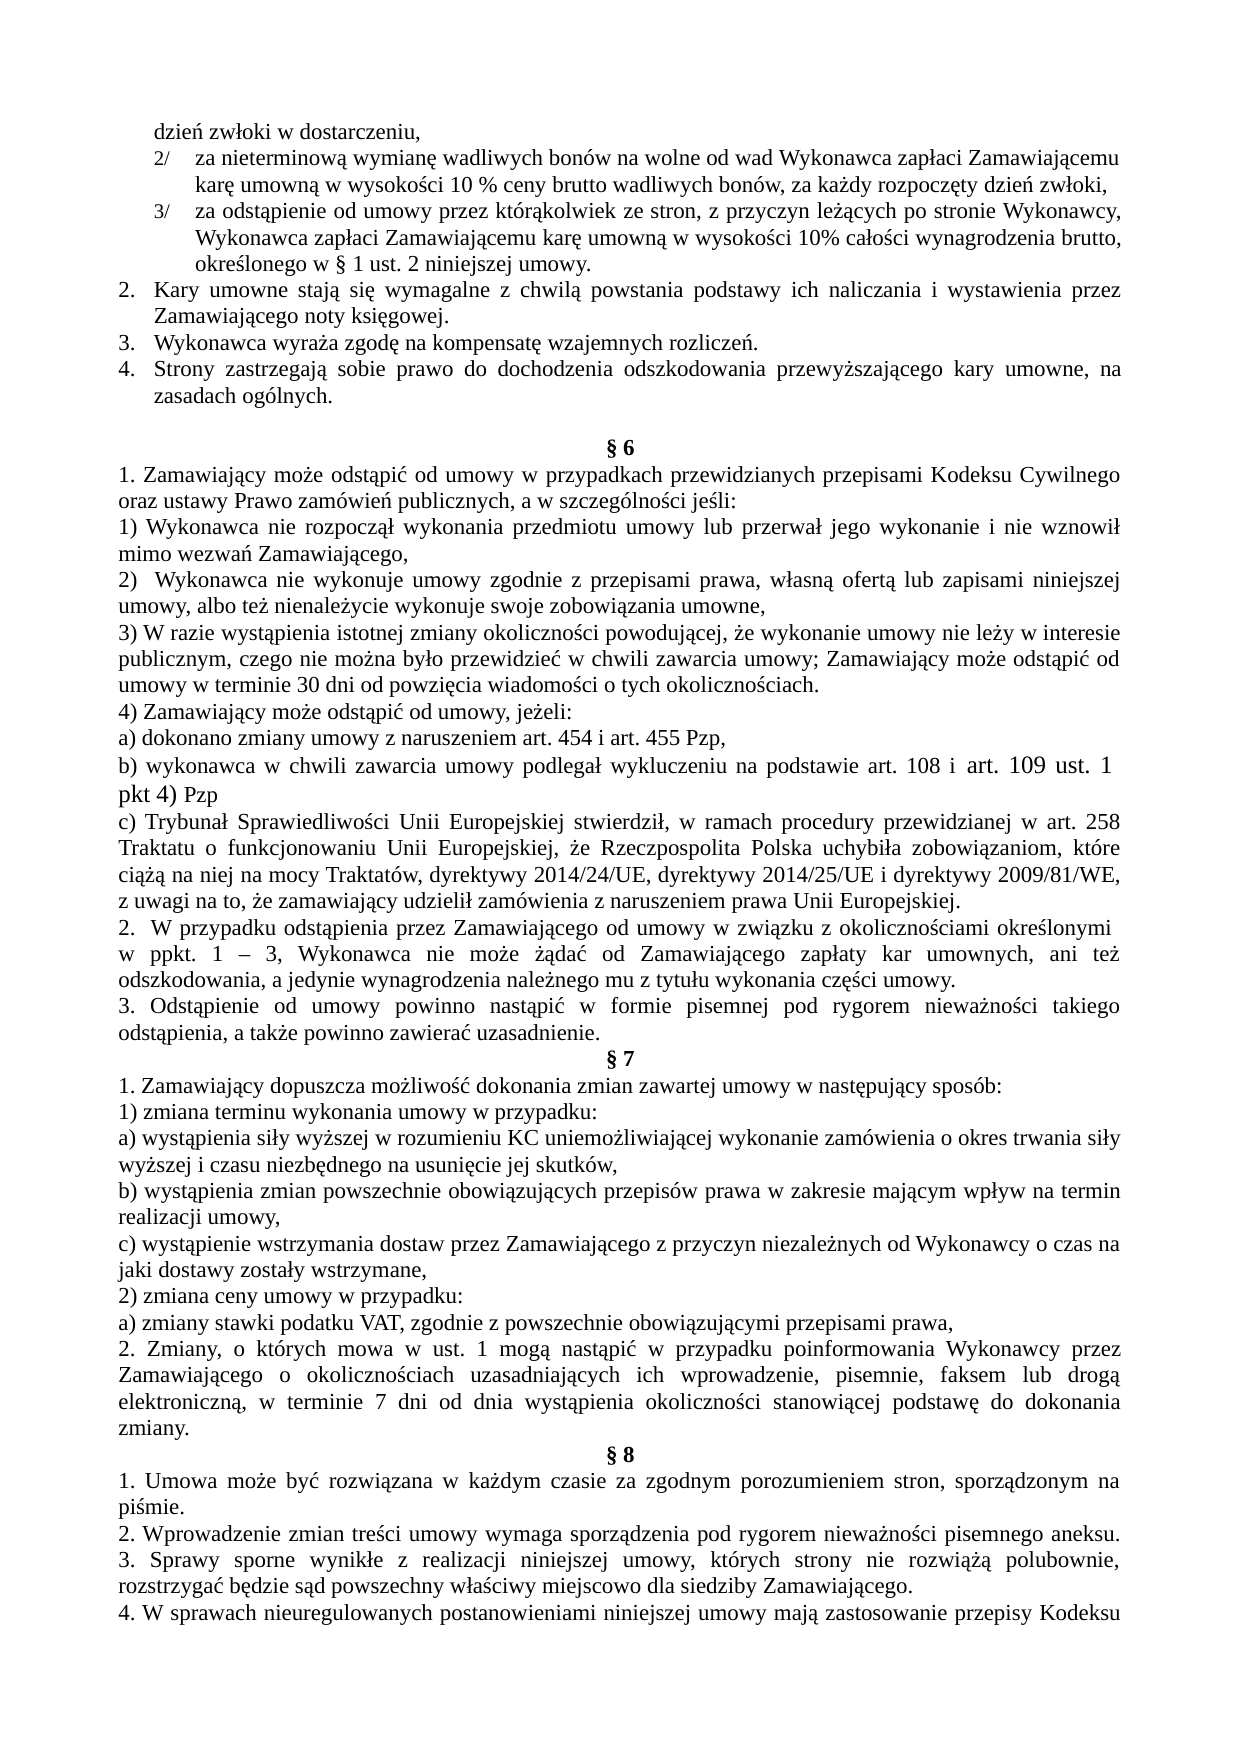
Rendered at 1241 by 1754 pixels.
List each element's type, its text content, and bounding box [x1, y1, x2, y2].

text § 8 [118, 1441, 1122, 1467]
list za odstąpienie od umowy przez którąkolwiek ze stron, z przyczyn leżących po stronie Wykonawcy, Wykonawca zapłaci Zamawiającemu karę umowną w wysokości 10% całości wynagrodzenia brutto, określonego w § 1 ust. 2 niniejszej umowy. [153, 197, 1122, 276]
text b) wykonawca w chwili zawarcia umowy podlegał wykluczeniu na podstawie art. 108 i art. 109 ust. 1 pkt 4) Pzp [118, 751, 1122, 808]
list Strony zastrzegają sobie prawo do dochodzenia odszkodowania przewyższającego kary umowne, na zasadach ogólnych. [118, 355, 1122, 408]
text 1. Zamawiający może odstąpić od umowy w przypadkach przewidzianych przepisami Kodeksu Cywilnego oraz ustawy Prawo zamówień publicznych, a w szczególności jeśli: [118, 461, 1122, 513]
text a) wystąpienia siły wyższej w rozumieniu KC uniemożliwiającej wykonanie zamówienia o okres trwania siły wyższej i czasu niezbędnego na usunięcie jej skutków, [118, 1124, 1122, 1177]
text 2) Wykonawca nie wykonuje umowy zgodnie z przepisami prawa, własną ofertą lub zapisami niniejszej umowy, albo też nienależycie wykonuje swoje zobowiązania umowne, [118, 566, 1122, 619]
text c) Trybunał Sprawiedliwości Unii Europejskiej stwierdził, w ramach procedury przewidzianej w art. 258 Traktatu o funkcjonowaniu Unii Europejskiej, że Rzeczpospolita Polska uchybiła zobowiązaniom, które ciążą na niej na mocy Traktatów, dyrektywy 2014/24/UE, dyrektywy 2014/25/UE i dyrektywy 2009/81/WE, z uwagi na to, że zamawiający udzielił zamówienia z naruszeniem prawa Unii Europejskiej. [118, 808, 1122, 913]
text 3. Odstąpienie od umowy powinno nastąpić w formie pisemnej pod rygorem nieważności takiego odstąpienia, a także powinno zawierać uzasadnienie. [118, 993, 1122, 1045]
text 1. Zamawiający dopuszcza możliwość dokonania zmian zawartej umowy w następujący sposób: [118, 1072, 1122, 1098]
text a) zmiany stawki podatku VAT, zgodnie z powszechnie obowiązującymi przepisami prawa, [118, 1309, 1122, 1335]
list Wykonawca wyraża zgodę na kompensatę wzajemnych rozliczeń. [118, 329, 1122, 355]
text c) wystąpienie wstrzymania dostaw przez Zamawiającego z przyczyn niezależnych od Wykonawcy o czas na jaki dostawy zostały wstrzymane, [118, 1230, 1122, 1282]
text 2. W przypadku odstąpienia przez Zamawiającego od umowy w związku z okolicznościami określonymi w ppkt. 1 – 3, Wykonawca nie może żądać od Zamawiającego zapłaty kar umownych, ani też odszkodowania, a jedynie wynagrodzenia należnego mu z tytułu wykonania części umowy. [118, 913, 1122, 993]
list Kary umowne stają się wymagalne z chwilą powstania podstawy ich naliczania i wystawienia przez Zamawiającego noty księgowej. [118, 276, 1122, 329]
text 2. Zmiany, o których mowa w ust. 1 mogą nastąpić w przypadku poinformowania Wykonawcy przez Zamawiającego o okolicznościach uzasadniających ich wprowadzenie, pisemnie, faksem lub drogą elektroniczną, w terminie 7 dni od dnia wystąpienia okoliczności stanowiącej podstawę do dokonania zmiany. [118, 1335, 1122, 1441]
text 1. Umowa może być rozwiązana w każdym czasie za zgodnym porozumieniem stron, sporządzonym na piśmie. [118, 1467, 1122, 1520]
list za nieterminową wymianę wadliwych bonów na wolne od wad Wykonawca zapłaci Zamawiającemu karę umowną w wysokości 10 % ceny brutto wadliwych bonów, za każdy rozpoczęty dzień zwłoki, [153, 144, 1122, 197]
text 2. Wprowadzenie zmian treści umowy wymaga sporządzenia pod rygorem nieważności pisemnego aneksu. 3. Sprawy sporne wynikłe z realizacji niniejszej umowy, których strony nie rozwiążą polubownie, rozstrzygać będzie sąd powszechny właściwy miejscowo dla siedziby Zamawiającego. [118, 1520, 1122, 1599]
text 3) W razie wystąpienia istotnej zmiany okoliczności powodującej, że wykonanie umowy nie leży w interesie publicznym, czego nie można było przewidzieć w chwili zawarcia umowy; Zamawiający może odstąpić od umowy w terminie 30 dni od powzięcia wiadomości o tych okolicznościach. [118, 619, 1122, 698]
text 2) zmiana ceny umowy w przypadku: [118, 1282, 1122, 1309]
text 4. W sprawach nieuregulowanych postanowieniami niniejszej umowy mają zastosowanie przepisy Kodeksu [118, 1599, 1122, 1625]
text § 7 [118, 1045, 1122, 1072]
text 1) zmiana terminu wykonania umowy w przypadku: [118, 1098, 1122, 1124]
text b) wystąpienia zmian powszechnie obowiązujących przepisów prawa w zakresie mającym wpływ na termin realizacji umowy, [118, 1177, 1122, 1230]
text dzień zwłoki w dostarczeniu, [153, 118, 1122, 144]
text a) dokonano zmiany umowy z naruszeniem art. 454 i art. 455 Pzp, [118, 724, 1122, 751]
text § 6 [118, 434, 1122, 461]
text 4) Zamawiający może odstąpić od umowy, jeżeli: [118, 698, 1122, 724]
text 1) Wykonawca nie rozpoczął wykonania przedmiotu umowy lub przerwał jego wykonanie i nie wznowił mimo wezwań Zamawiającego, [118, 513, 1122, 566]
